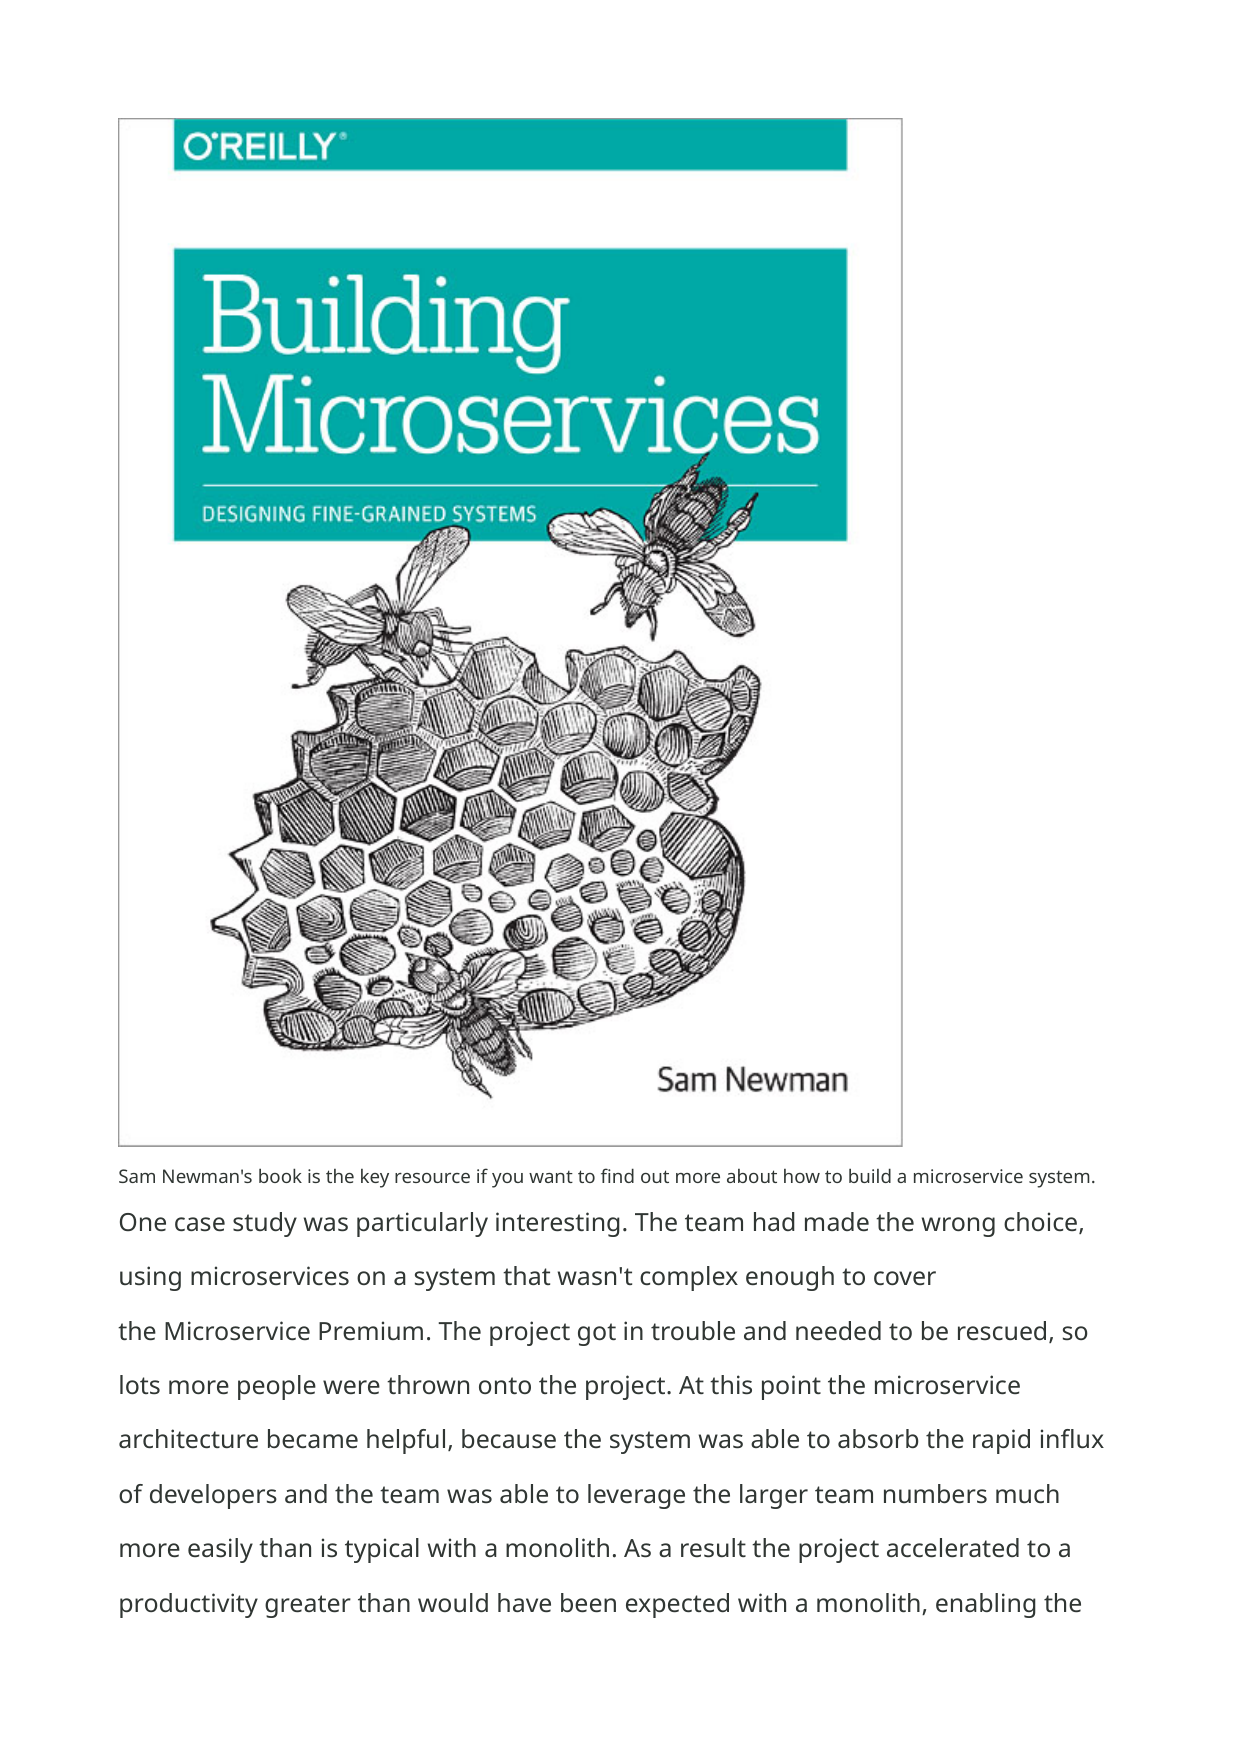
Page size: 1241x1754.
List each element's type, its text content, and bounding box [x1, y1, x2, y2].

text One case study was particularly interesting. The team had made the wrong choice, using microservices on a system that wasn't complex enough to cover the Microservice Premium. The project got in trouble and needed to be rescued, so lots more people were thrown onto the project. At this point the microservice architecture became helpful, because the system was able to absorb the rapid influx of developers and the team was able to leverage the larger team numbers much more easily than is typical with a monolith. As a result the project accelerated to a productivity greater than would have been expected with a monolith, enabling the [118, 1204, 1122, 1620]
picture [118, 118, 903, 1147]
text Sam Newman's book is the key resource if you want to find out more about how to build a microservice system. [118, 1163, 1122, 1189]
